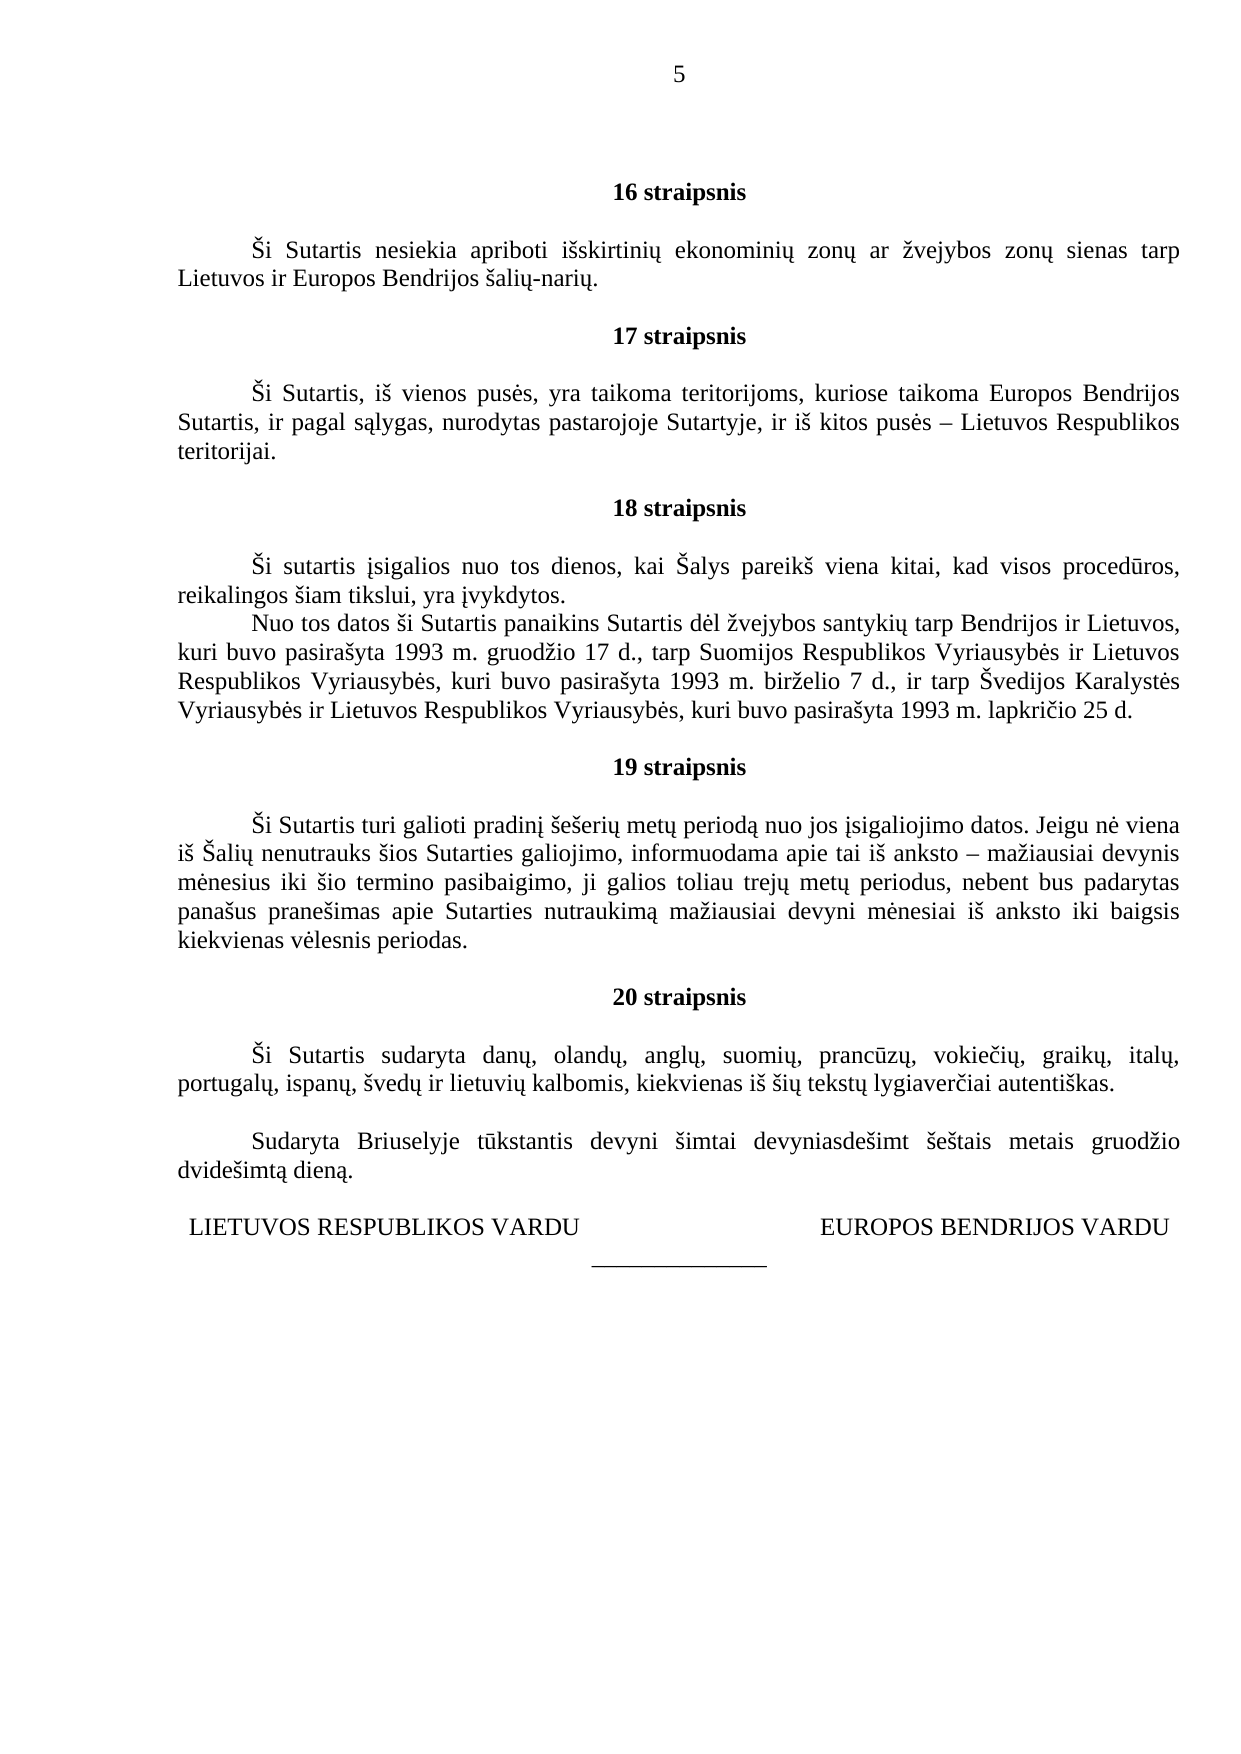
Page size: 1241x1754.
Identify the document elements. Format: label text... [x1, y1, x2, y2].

text 20 straipsnis [177, 982, 1181, 1011]
text Ši sutartis įsigalios nuo tos dienos, kai Šalys pareikš viena kitai, kad visos procedūros, reikalingos šiam tikslui, yra įvykdytos. [177, 551, 1181, 608]
text Nuo tos datos ši Sutartis panaikins Sutartis dėl žvejybos santykių tarp Bendrijos ir Lietuvos, kuri buvo pasirašyta 1993 m. gruodžio 17 d., tarp Suomijos Respublikos Vyriausybės ir Lietuvos Respublikos Vyriausybės, kuri buvo pasirašyta 1993 m. birželio 7 d., ir tarp Švedijos Karalystės Vyriausybės ir Lietuvos Respublikos Vyriausybės, kuri buvo pasirašyta 1993 m. lapkričio 25 d. [177, 608, 1181, 723]
text 18 straipsnis [177, 493, 1181, 522]
text Ši Sutartis nesiekia apriboti išskirtinių ekonominių zonų ar žvejybos zonų sienas tarp Lietuvos ir Europos Bendrijos šalių-narių. [177, 235, 1181, 292]
text Ši Sutartis sudaryta danų, olandų, anglų, suomių, prancūzų, vokiečių, graikų, italų, portugalų, ispanų, švedų ir lietuvių kalbomis, kiekvienas iš šių tekstų lygiaverčiai autentiškas. [177, 1040, 1181, 1097]
text 19 straipsnis [177, 752, 1181, 781]
text 17 straipsnis [177, 321, 1181, 350]
text Ši Sutartis, iš vienos pusės, yra taikoma teritorijoms, kuriose taikoma Europos Bendrijos Sutartis, ir pagal sąlygas, nurodytas pastarojoje Sutartyje, ir iš kitos pusės – Lietuvos Respublikos teritorijai. [177, 378, 1181, 465]
text 16 straipsnis [177, 177, 1181, 206]
text Sudaryta Briuselyje tūkstantis devyni šimtai devyniasdešimt šeštais metais gruodžio dvidešimtą dieną. [177, 1126, 1181, 1183]
text ______________ [177, 1241, 1181, 1270]
table_header Lietuvos Respublikos vardu [177, 1212, 680, 1241]
text Ši Sutartis turi galioti pradinį šešerių metų periodą nuo jos įsigaliojimo datos. Jeigu nė viena iš Šalių nenutrauks šios Sutarties galiojimo, informuodama apie tai iš anksto – mažiausiai devynis mėnesius iki šio termino pasibaigimo, ji galios toliau trejų metų periodus, nebent bus padarytas panašus pranešimas apie Sutarties nutraukimą mažiausiai devyni mėnesiai iš anksto iki baigsis kiekvienas vėlesnis periodas. [177, 810, 1181, 953]
table_header Europos Bendrijos vardu [680, 1212, 1181, 1241]
